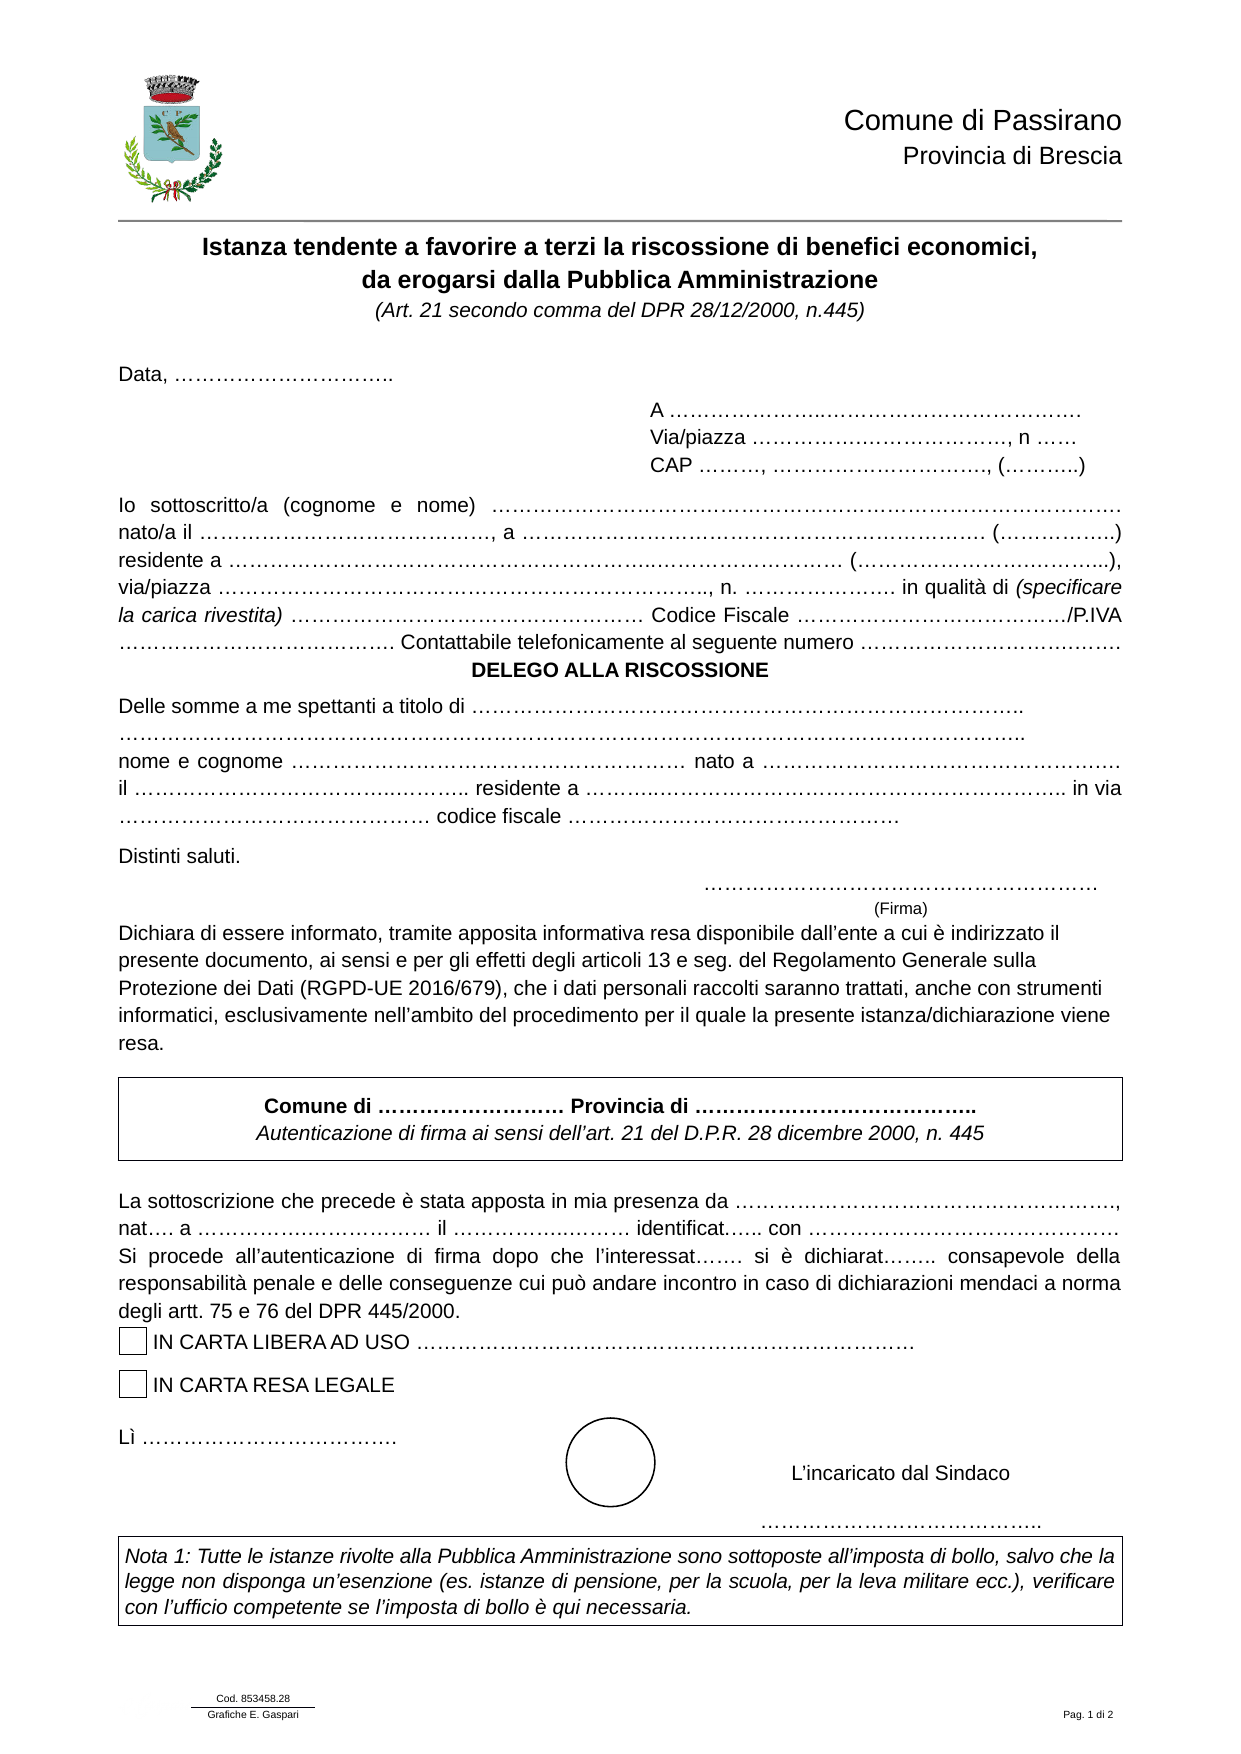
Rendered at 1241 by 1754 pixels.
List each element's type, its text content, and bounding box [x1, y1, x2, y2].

text IN CARTA RESA LEGALE [118, 1369, 1122, 1398]
text L’incaricato dal Sindaco [679, 1461, 1122, 1485]
text ………………………………………………………………………………………………………………….. [118, 721, 1122, 745]
table_header Comune di ……………………… Provincia di ………………………………….. Autenticazione di firma ai sensi dell’art. 21 del D.P.R. 28 dicembre 2000, n. 445 [119, 1078, 1122, 1160]
text (Firma) [679, 898, 1122, 918]
text Istanza tendente a favorire a terzi la riscossione di benefici economici, [118, 232, 1122, 261]
text [638, 1425, 1122, 1449]
text Dichiara di essere informato, tramite apposita informativa resa disponibile dall’ente a cui è indirizzato il presente documento, ai sensi e per gli effetti degli articoli 13 e seg. del Regolamento Generale sulla Protezione dei Dati (RGPD-UE 2016/679), che i dati personali raccolti saranno trattati, anche con strumenti informatici, esclusivamente nell’ambito del procedimento per il quale la presente istanza/dichiarazione viene resa. [118, 921, 1122, 1054]
text Comune di Passirano [224, 103, 1122, 136]
text Distinti saluti. [118, 843, 1122, 867]
picture [122, 72, 224, 203]
table_header Nota 1: Tutte le istanze rivolte alla Pubblica Amministrazione sono sottoposte all’imposta di bollo, salvo che la legge non disponga un’esenzione (es. istanze di pensione, per la scuola, per la leva militare ecc.), verificare con l’ufficio competente se l’imposta di bollo è qui necessaria. [119, 1537, 1122, 1625]
text Lì ………………………………. [118, 1425, 584, 1449]
text Si procede all’autenticazione di firma dopo che l’interessat……. si è dichiarat…….. consapevole della responsabilità penale e delle conseguenze cui può andare incontro in caso di dichiarazioni mendaci a norma degli artt. 75 e 76 del DPR 445/2000. [118, 1243, 1122, 1322]
text Data, ………………………….. [118, 362, 1122, 386]
text CAP ………, …………………………., (………..) [650, 453, 1122, 477]
text Io sottoscritto/a (cognome e nome) ………………………………………………………………………………. nato/a il ……………………………………, a …………………………………………………………. (……………..) residente a ……………………………………………………..……………………… (…………………….………...), via/piazza …………………………………………………………….., n. …………………. in qualità di (specificare la carica rivestita) …………………………………………… Codice Fiscale …………………………………/P.IVA …………………………………. Contattabile telefonicamente al seguente numero ………………………….……. [118, 493, 1122, 654]
text nome e cognome ………………………………………………… nato a ………………………………………….… il ………………………………..……….. residente a ………..………………………………………………….. in via ……………………………………… codice fiscale ………………………………………… [118, 748, 1122, 827]
text (Art. 21 secondo comma del DPR 28/12/2000, n.445) [118, 298, 1122, 322]
text da erogarsi dalla Pubblica Amministrazione [118, 265, 1122, 294]
text Via/piazza …………….…………………, n …… [650, 425, 1122, 449]
text ………………………………………………… [679, 871, 1122, 895]
text Delle somme a me spettanti a titolo di …………………………………………………………………….. [118, 693, 1122, 717]
text Provincia di Brescia [224, 141, 1122, 170]
text La sottoscrizione che precede è stata apposta in mia presenza da ………………………………………………., nat…. a …………….……………… il ……………..……… identificat.….. con ……………………………………… [118, 1188, 1122, 1240]
text DELEGO ALLA RISCOSSIONE [118, 658, 1122, 682]
text A …………………..………………………………. [650, 398, 1122, 422]
text IN CARTA LIBERA AD USO ……………………………………………………………… [118, 1326, 1122, 1355]
text ………………………………….. [679, 1509, 1122, 1533]
